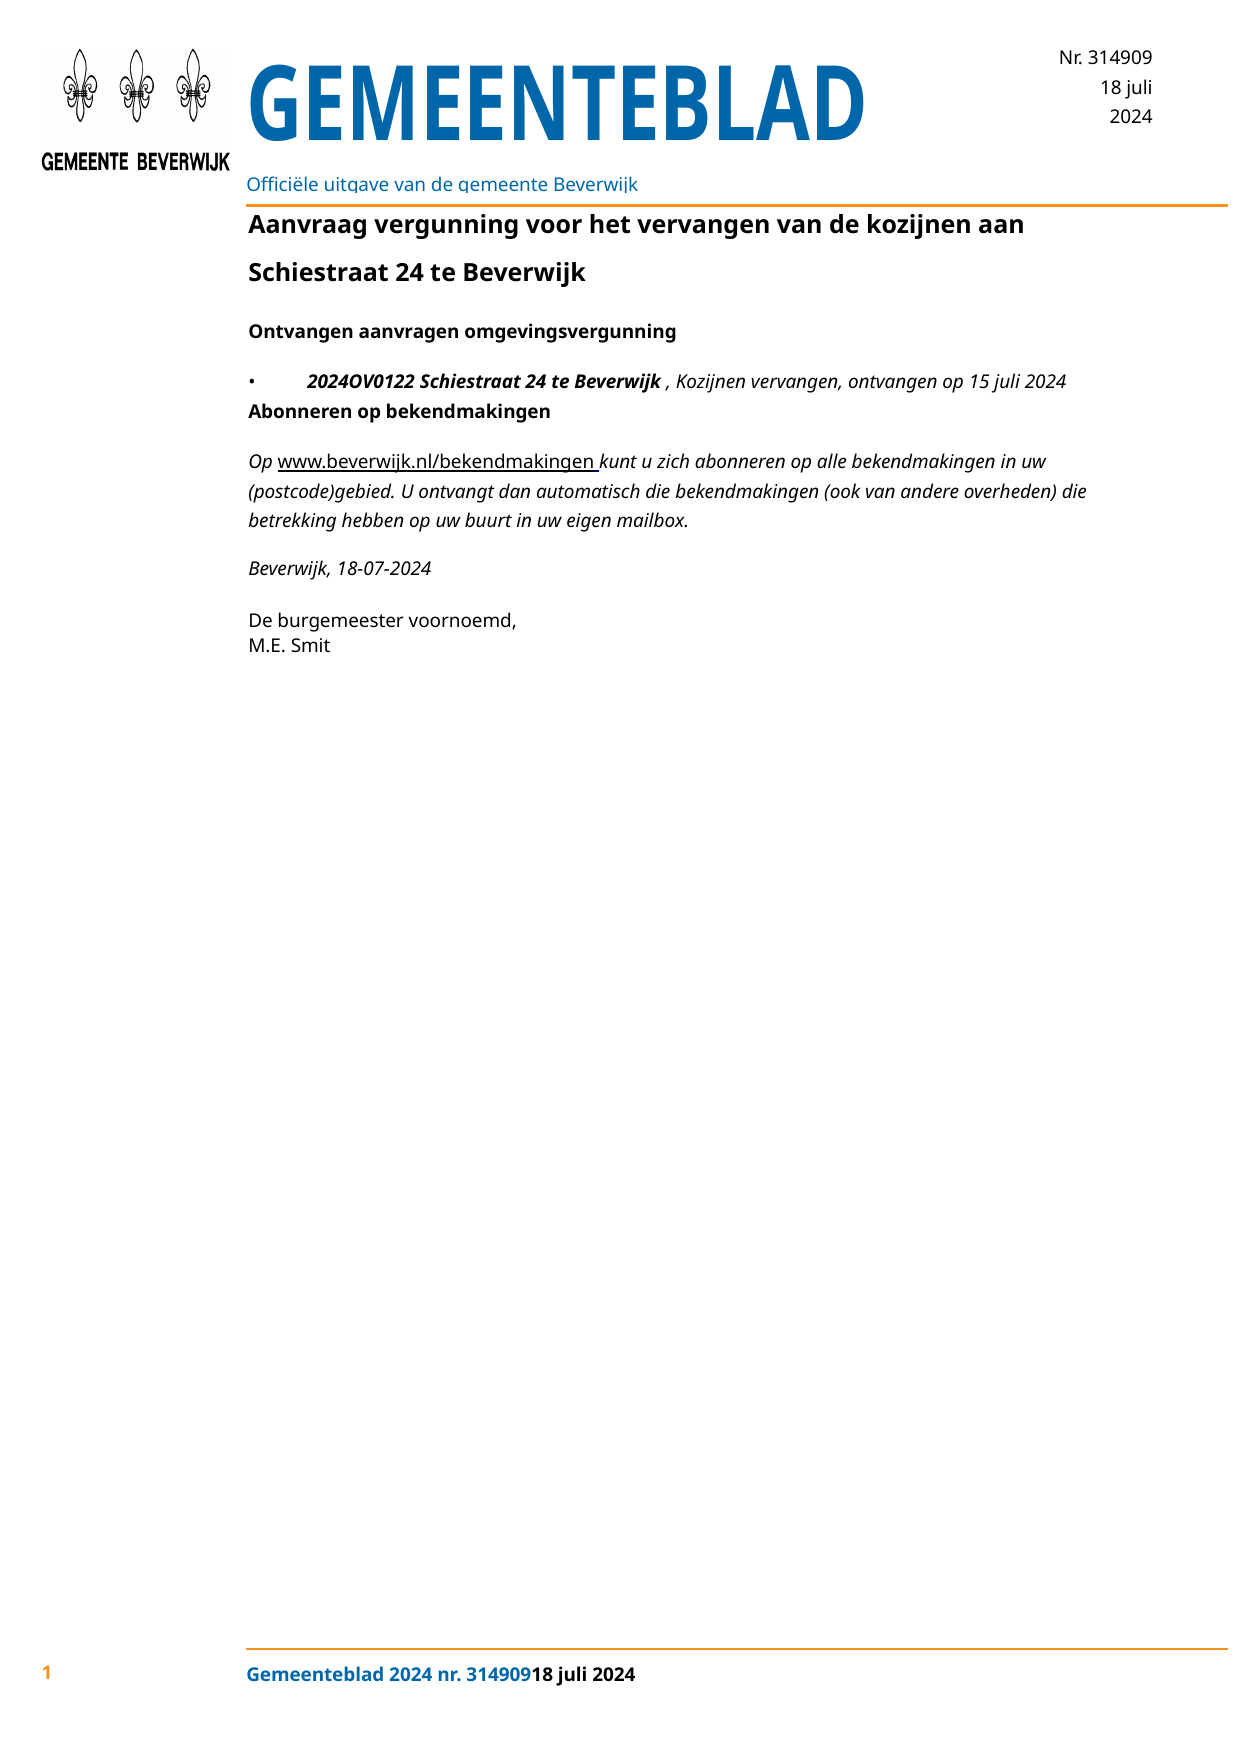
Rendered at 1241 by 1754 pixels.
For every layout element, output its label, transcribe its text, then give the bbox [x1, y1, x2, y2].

text Op www.beverwijk.nl/bekendmakingen kunt u zich abonneren op alle bekendmakingen in uw (postcode)gebied. U ontvangt dan automatisch die bekendmakingen (ook van andere overheden) die betrekking hebben op uw buurt in uw eigen mailbox. [248, 448, 1152, 533]
text Aanvraag vergunning voor het vervangen van de kozijnen aan Schiestraat 24 te Beverwijk [248, 207, 1152, 288]
text Beverwijk, 18-07-2024 [248, 555, 1152, 581]
list 2024OV0122 Schiestraat 24 te Beverwijk , Kozijnen vervangen, ontvangen op 15 juli 2024 [248, 368, 1152, 394]
text Abonneren op bekendmakingen [248, 398, 1152, 424]
text De burgemeester voornoemd, [248, 607, 1152, 632]
text Ontvangen aanvragen omgevingsvergunning [248, 318, 1152, 344]
picture [41, 47, 231, 172]
text M.E. Smit [248, 632, 1152, 658]
